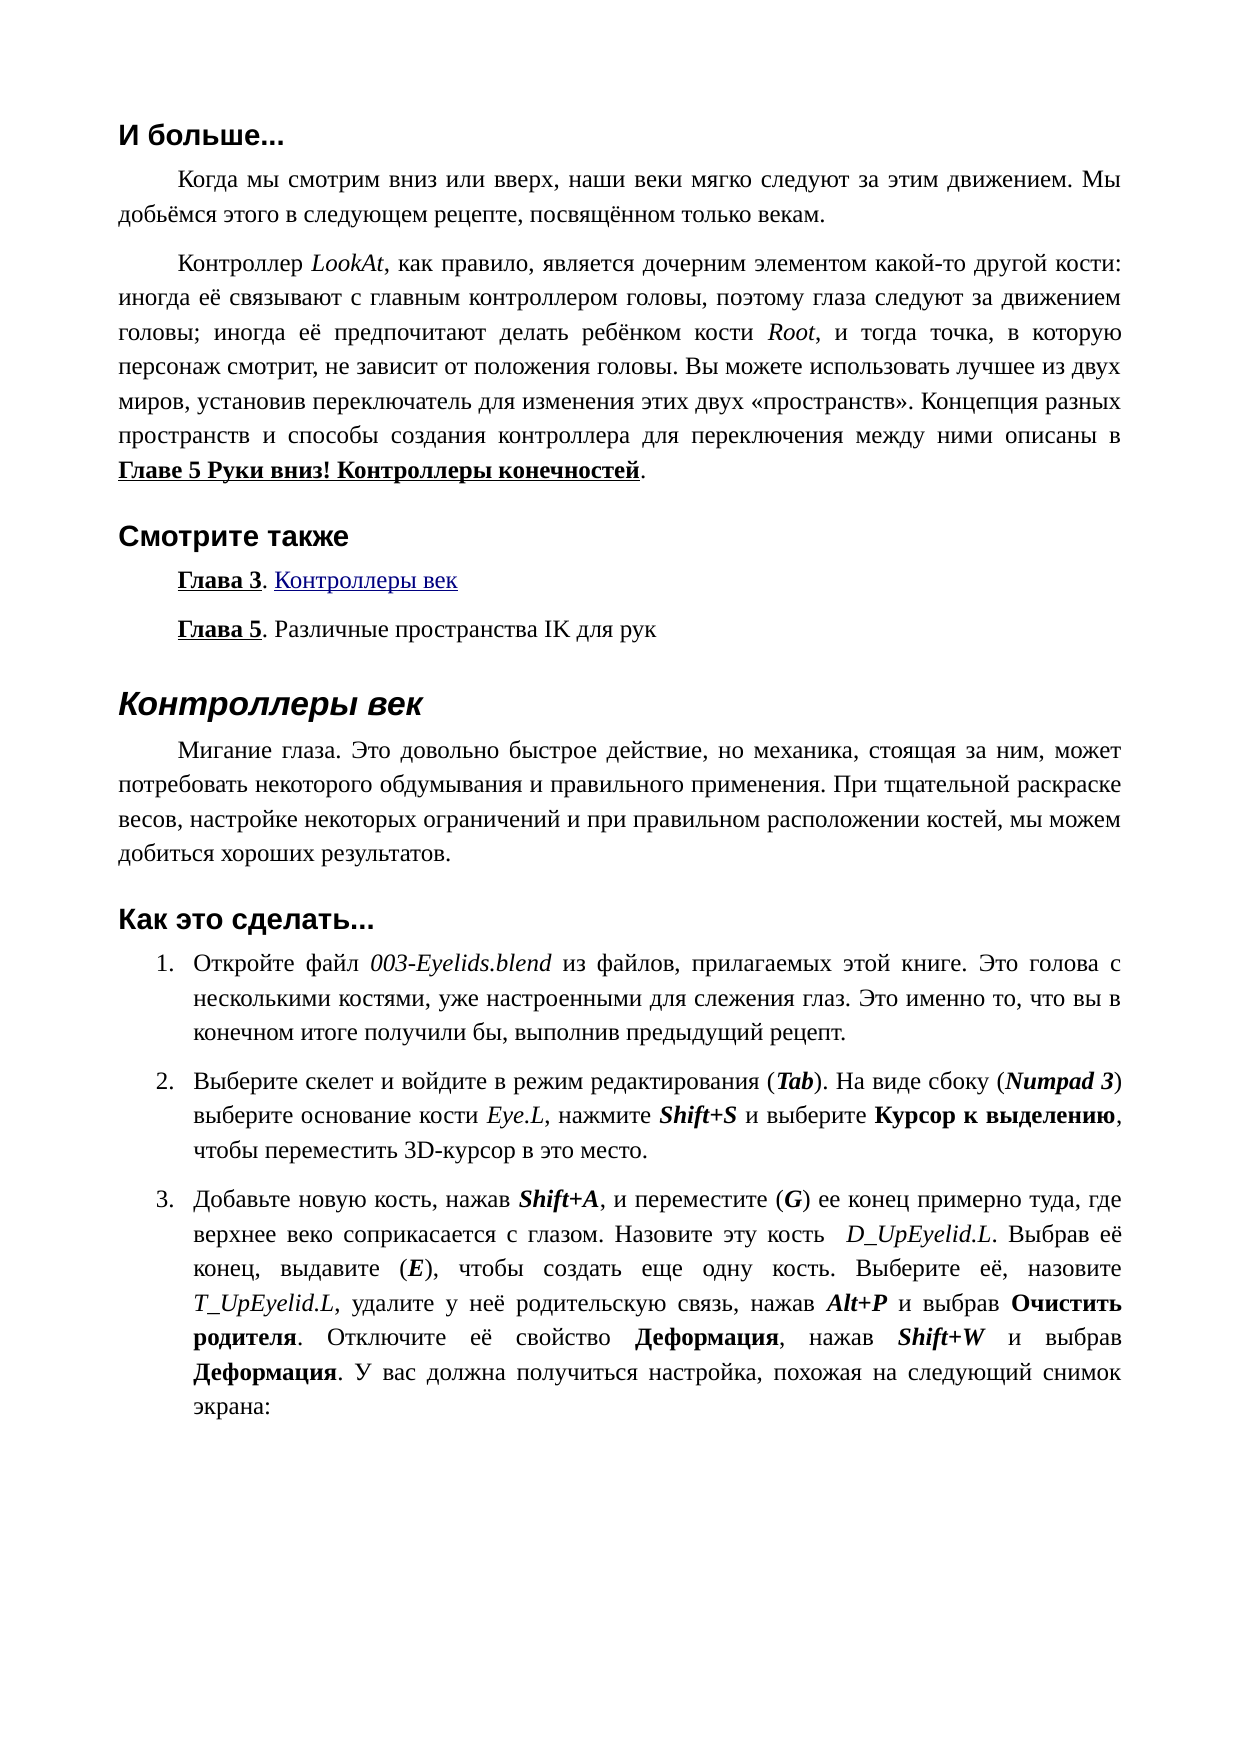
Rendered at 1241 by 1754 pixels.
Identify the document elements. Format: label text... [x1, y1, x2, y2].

text Глава 5. Различные пространства IK для рук [118, 614, 1122, 642]
text Когда мы смотрим вниз или вверх, наши веки мягко следуют за этим движением. Мы добьёмся этого в следующем рецепте, посвящённом только векам. [118, 164, 1122, 228]
text Глава 3. Контроллеры век [118, 565, 1122, 593]
text Мигание глаза. Это довольно быстрое действие, но механика, стоящая за ним, может потребовать некоторого обдумывания и правильного применения. При тщательной раскраске весов, настройке некоторых ограничений и при правильном расположении костей, мы можем добиться хороших результатов. [118, 735, 1122, 867]
list Выберите скелет и войдите в режим редактирования (Tab). На виде сбоку (Numpad 3) выберите основание кости Eye.L, нажмите Shift+S и выберите Курсор к выделению, чтобы переместить 3D-курсор в это место. [156, 1066, 1122, 1164]
subtitle Контроллеры век [118, 684, 1122, 722]
list Откройте файл 003-Eyelids.blend из файлов, прилагаемых этой книге. Это голова с несколькими костями, уже настроенными для слежения глаз. Это именно то, что вы в конечном итоге получили бы, выполнив предыдущий рецепт. [156, 948, 1122, 1046]
subtitle Смотрите также [118, 518, 1122, 552]
list Добавьте новую кость, нажав Shift+A, и переместите (G) ее конец примерно туда, где верхнее веко соприкасается с глазом. Назовите эту кость D_UpEyelid.L. Выбрав её конец, выдавите (E), чтобы создать еще одну кость. Выберите её, назовите T_UpEyelid.L, удалите у неё родительскую связь, нажав Alt+P и выбрав Очистить родителя. Отключите её свойство Деформация, нажав Shift+W и выбрав Деформация. У вас должна получиться настройка, похожая на следующий снимок экрана: [156, 1184, 1122, 1420]
text Контроллер LookAt, как правило, является дочерним элементом какой-то другой кости: иногда её связывают с главным контроллером головы, поэтому глаза следуют за движением головы; иногда её предпочитают делать ребёнком кости Root, и тогда точка, в которую персонаж смотрит, не зависит от положения головы. Вы можете использовать лучшее из двух миров, установив переключатель для изменения этих двух «пространств». Концепция разных пространств и способы создания контроллера для переключения между ними описаны в Главе 5 Руки вниз! Контроллеры конечностей. [118, 248, 1122, 483]
subtitle И больше... [118, 118, 1122, 152]
subtitle Как это сделать... [118, 902, 1122, 936]
